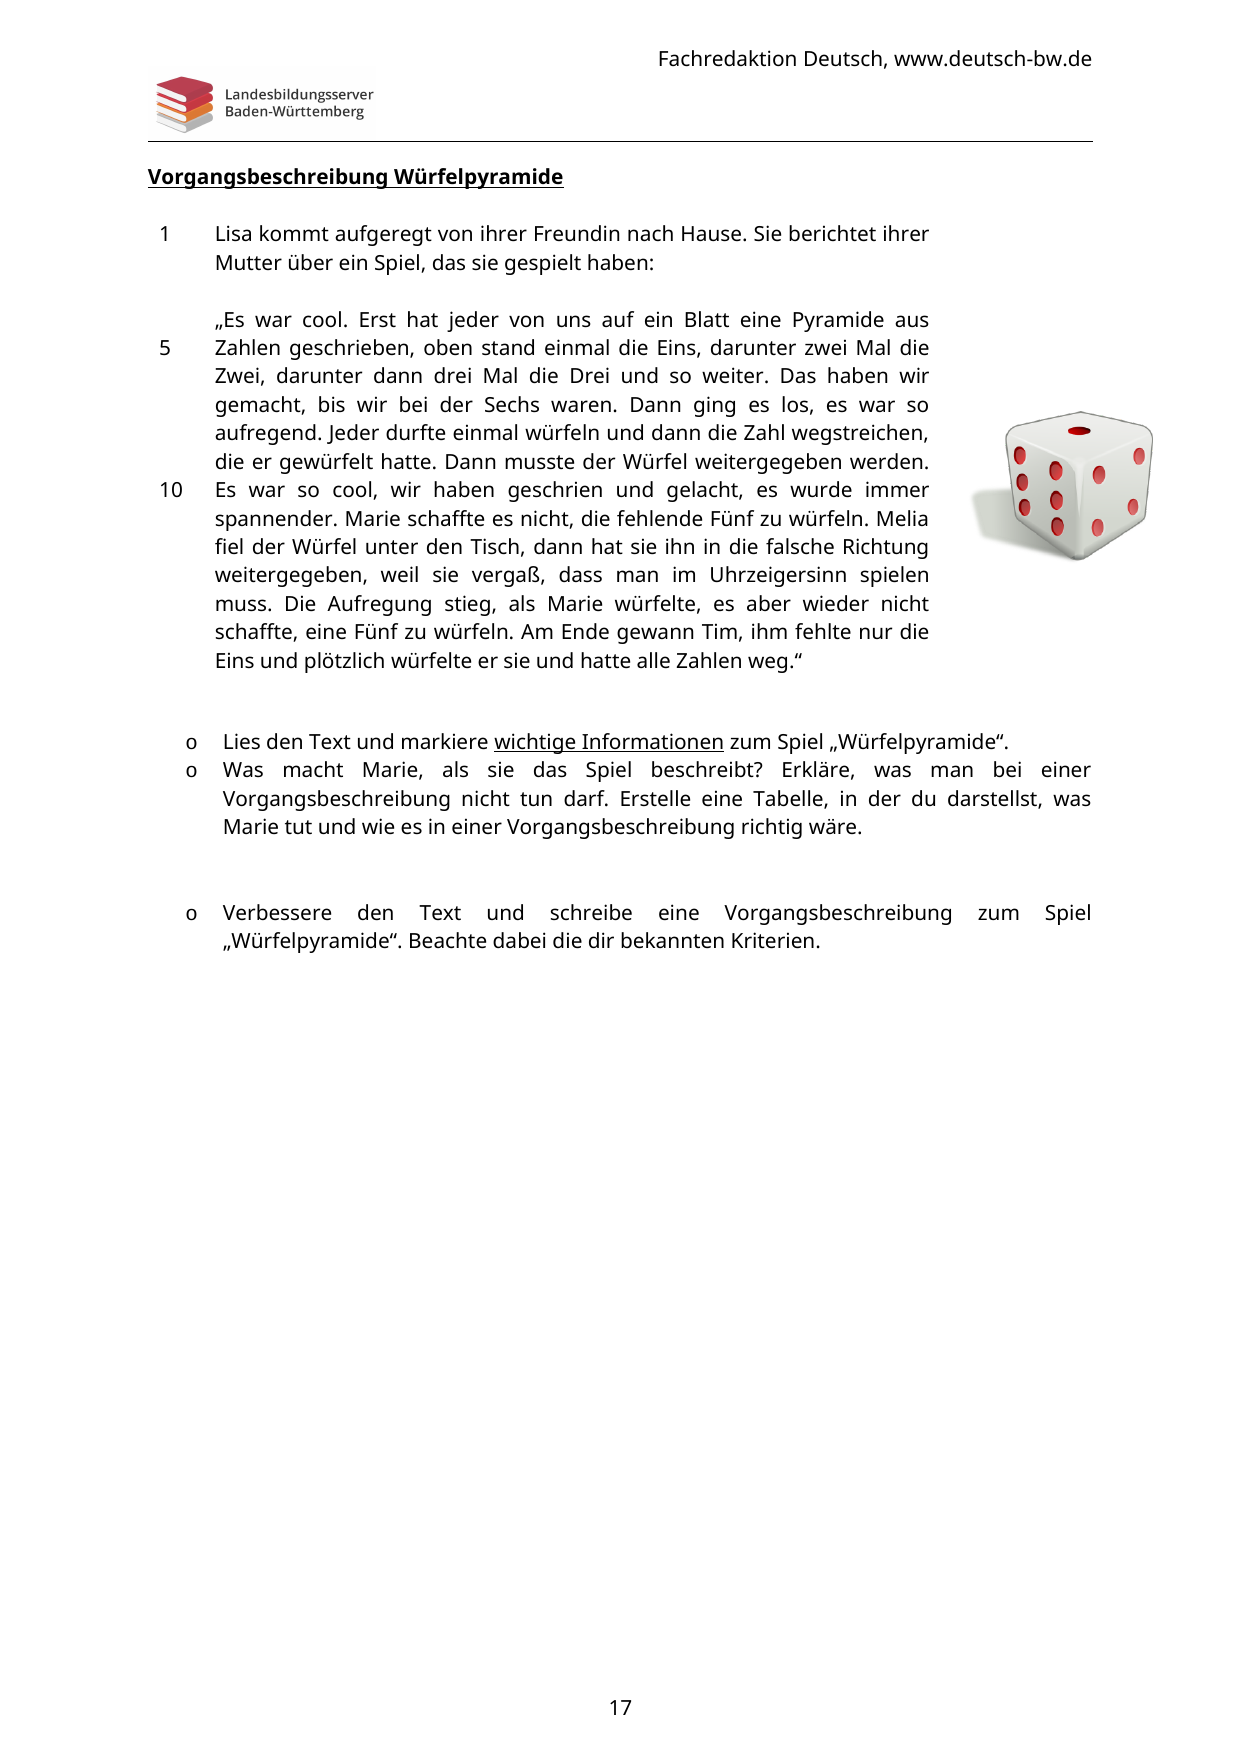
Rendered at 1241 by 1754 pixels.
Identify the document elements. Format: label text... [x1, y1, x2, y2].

list Verbessere den Text und schreibe eine Vorgangsbeschreibung zum Spiel „Würfelpyramide“. Beachte dabei die dir bekannten Kriterien. [185, 898, 1093, 955]
list Lies den Text und markiere wichtige Informationen zum Spiel „Würfelpyramide“. [185, 727, 1093, 755]
text Vorgangsbeschreibung Würfelpyramide [148, 162, 1093, 191]
table_header 1 5 10 [148, 219, 203, 674]
list Was macht Marie, als sie das Spiel beschreibt? Erkläre, was man bei einer Vorgangsbeschreibung nicht tun darf. Erstelle eine Tabelle, in der du darstellst, was Marie tut und wie es in einer Vorgangsbeschreibung richtig wäre. [185, 755, 1093, 841]
table_header Lisa kommt aufgeregt von ihrer Freundin nach Hause. Sie berichtet ihrer Mutter über ein Spiel, das sie gespielt haben: „Es war cool. Erst hat jeder von uns auf ein Blatt eine Pyramide aus Zahlen geschrieben, oben stand einmal die Eins, darunter zwei Mal die Zwei, darunter dann drei Mal die Drei und so weiter. Das haben wir gemacht, bis wir bei der Sechs waren. Dann ging es los, es war so aufregend. Jeder durfte einmal würfeln und dann die Zahl wegstreichen, die er gewürfelt hatte. Dann musste der Würfel weitergegeben werden. Es war so cool, wir haben geschrien und gelacht, es wurde immer spannender. Marie schaffte es nicht, die fehlende Fünf zu würfeln. Melia fiel der Würfel unter den Tisch, dann hat sie ihn in die falsche Richtung weitergegeben, weil sie vergaß, dass man im Uhrzeigersinn spielen muss. Die Aufregung stieg, als Marie würfelte, es aber wieder nicht schaffte, eine Fünf zu würfeln. Am Ende gewann Tim, ihm fehlte nur die Eins und plötzlich würfelte er sie und hatte alle Zahlen weg.“ [203, 219, 941, 674]
